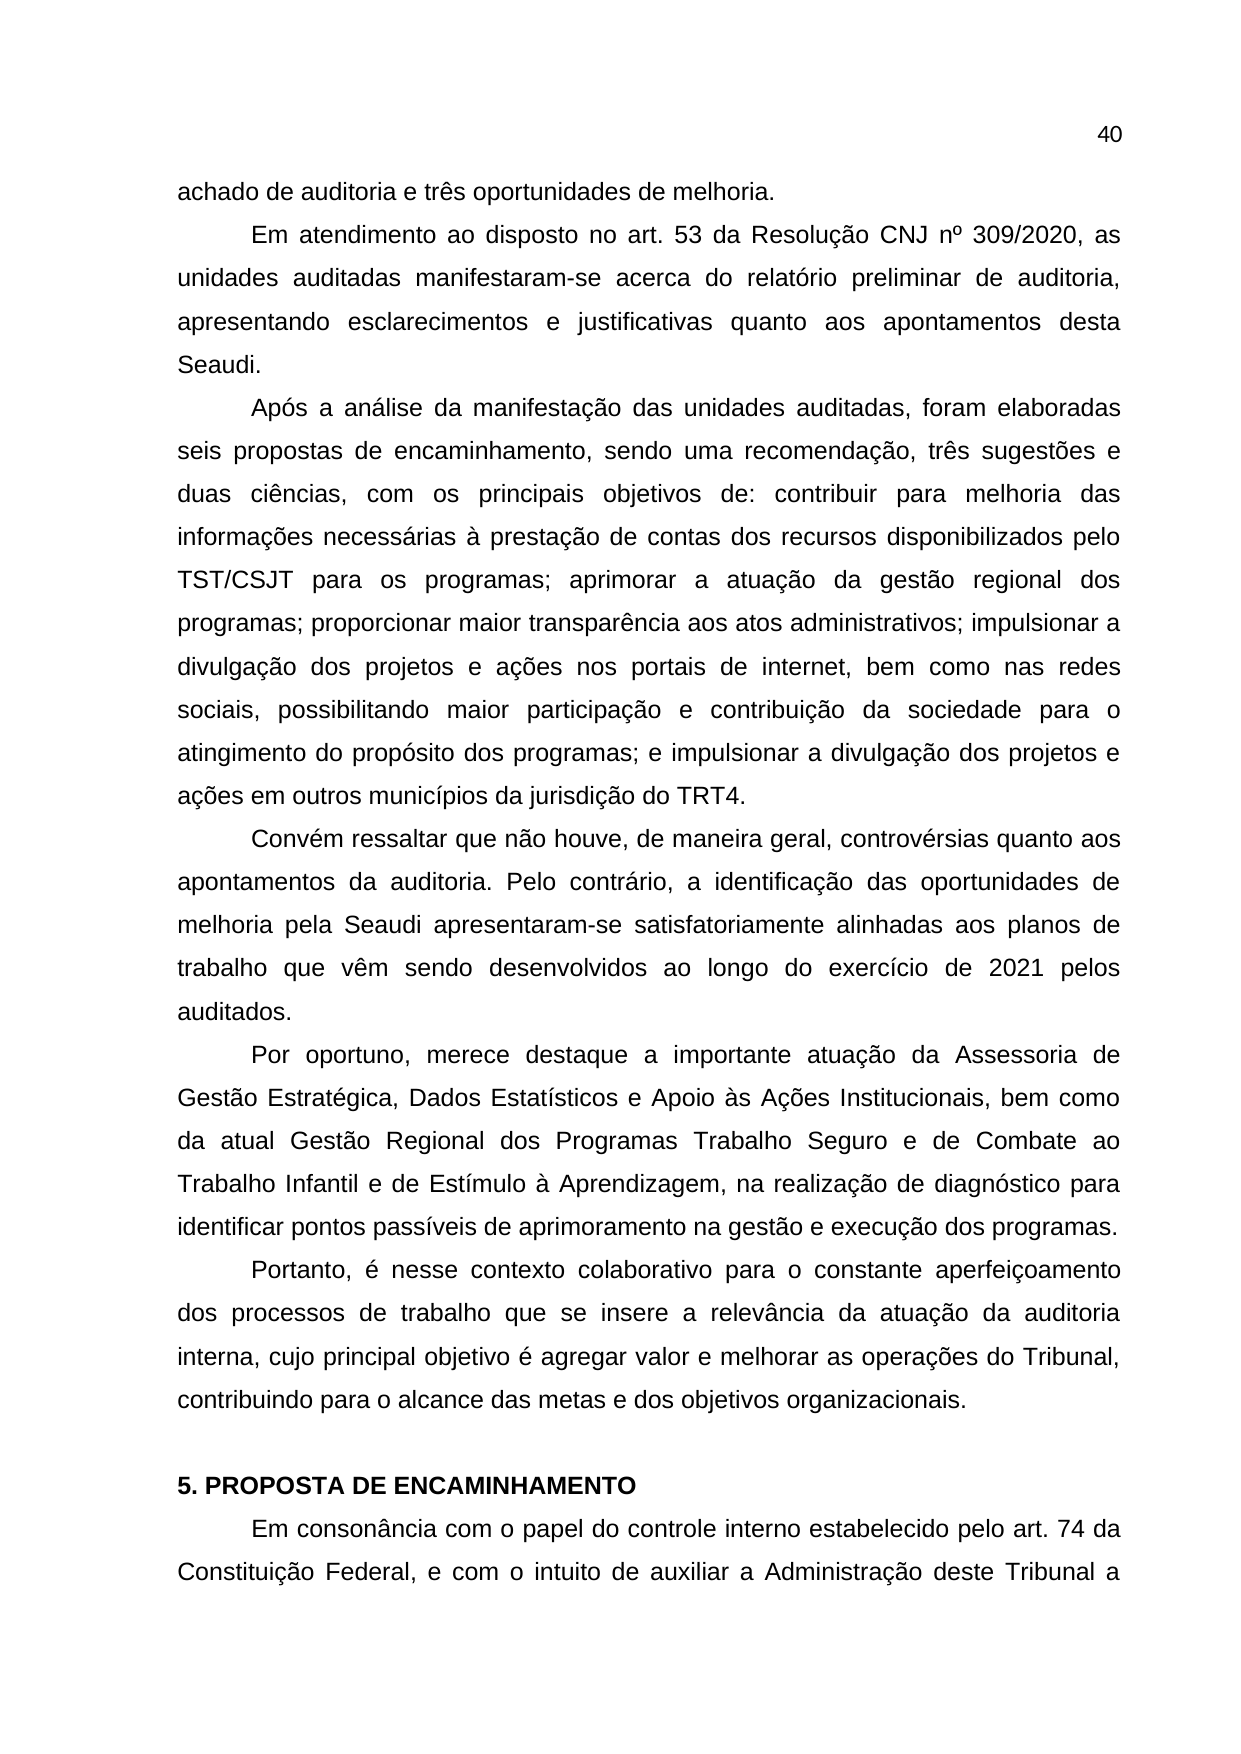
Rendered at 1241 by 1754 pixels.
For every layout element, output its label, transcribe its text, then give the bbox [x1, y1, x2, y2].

text Em consonância com o papel do controle interno estabelecido pelo art. 74 da Constituição Federal, e com o intuito de auxiliar a Administração deste Tribunal a [177, 1514, 1122, 1586]
text Por oportuno, merece destaque a importante atuação da Assessoria de Gestão Estratégica, Dados Estatísticos e Apoio às Ações Institucionais, bem como da atual Gestão Regional dos Programas Trabalho Seguro e de Combate ao Trabalho Infantil e de Estímulo à Aprendizagem, na realização de diagnóstico para identificar pontos passíveis de aprimoramento na gestão e execução dos programas. [177, 1039, 1122, 1241]
text Portanto, é nesse contexto colaborativo para o constante aperfeiçoamento dos processos de trabalho que se insere a relevância da atuação da auditoria interna, cujo principal objetivo é agregar valor e melhorar as operações do Tribunal, contribuindo para o alcance das metas e dos objetivos organizacionais. [177, 1255, 1122, 1413]
text Após a análise da manifestação das unidades auditadas, foram elaboradas seis propostas de encaminhamento, sendo uma recomendação, três sugestões e duas ciências, com os principais objetivos de: contribuir para melhoria das informações necessárias à prestação de contas dos recursos disponibilizados pelo TST/CSJT para os programas; aprimorar a atuação da gestão regional dos programas; proporcionar maior transparência aos atos administrativos; impulsionar a divulgação dos projetos e ações nos portais de internet, bem como nas redes sociais, possibilitando maior participação e contribuição da sociedade para o atingimento do propósito dos programas; e impulsionar a divulgação dos projetos e ações em outros municípios da jurisdição do TRT4. [177, 393, 1122, 809]
text Convém ressaltar que não houve, de maneira geral, controvérsias quanto aos apontamentos da auditoria. Pelo contrário, a identificação das oportunidades de melhoria pela Seaudi apresentaram-se satisfatoriamente alinhadas aos planos de trabalho que vêm sendo desenvolvidos ao longo do exercício de 2021 pelos auditados. [177, 824, 1122, 1025]
subtitle 5. PROPOSTA DE ENCAMINHAMENTO [177, 1471, 1122, 1499]
text Em atendimento ao disposto no art. 53 da Resolução CNJ nº 309/2020, as unidades auditadas manifestaram-se acerca do relatório preliminar de auditoria, apresentando esclarecimentos e justificativas quanto aos apontamentos desta Seaudi. [177, 220, 1122, 378]
text achado de auditoria e três oportunidades de melhoria. [177, 177, 1122, 206]
